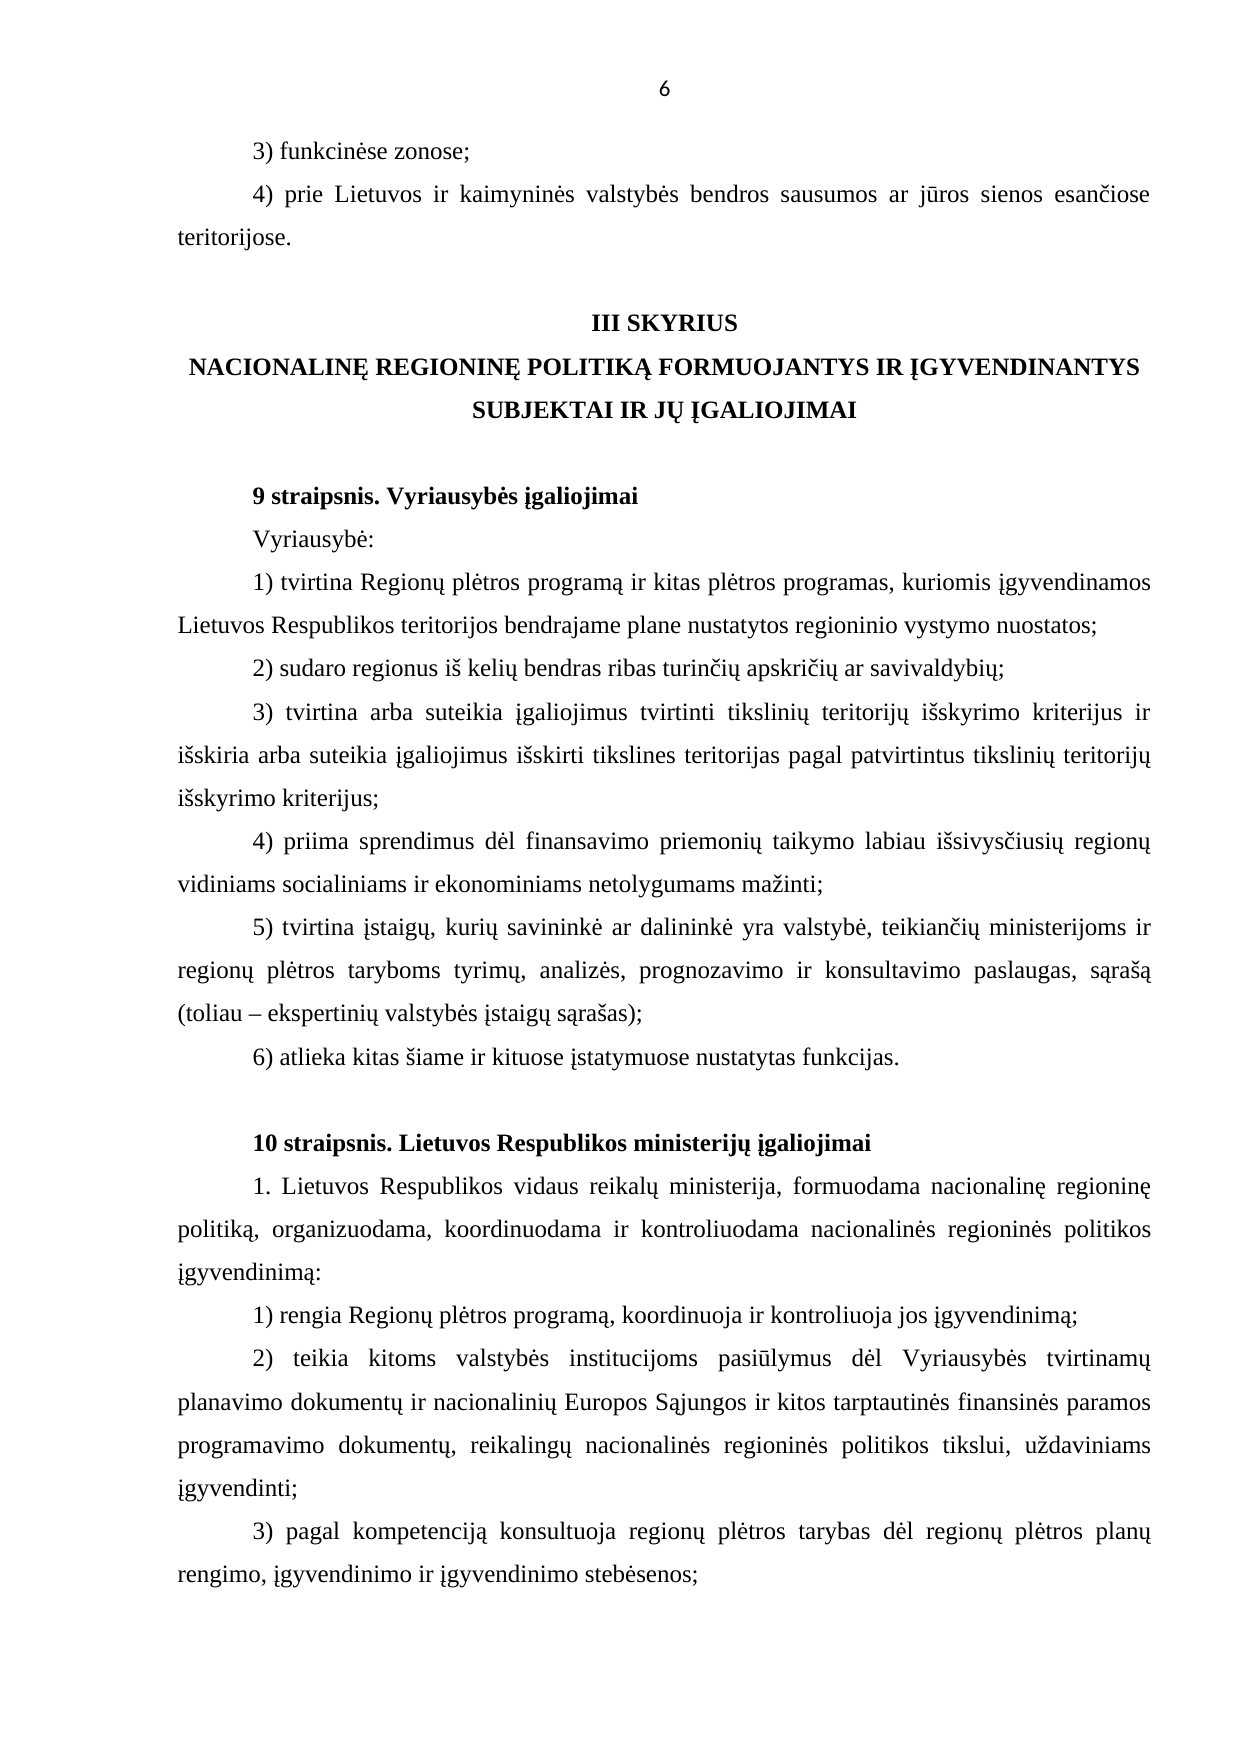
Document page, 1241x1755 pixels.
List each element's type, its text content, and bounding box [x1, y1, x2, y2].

text 3) pagal kompetenciją konsultuoja regionų plėtros tarybas dėl regionų plėtros planų rengimo, įgyvendinimo ir įgyvendinimo stebėsenos; [177, 1516, 1152, 1588]
text 6) atlieka kitas šiame ir kituose įstatymuose nustatytas funkcijas. [177, 1042, 1152, 1070]
text 9 straipsnis. Vyriausybės įgaliojimai [177, 481, 1152, 510]
text 2) teikia kitoms valstybės institucijoms pasiūlymus dėl Vyriausybės tvirtinamų planavimo dokumentų ir nacionalinių Europos Sąjungos ir kitos tarptautinės finansinės paramos programavimo dokumentų, reikalingų nacionalinės regioninės politikos tikslui, uždaviniams įgyvendinti; [177, 1343, 1152, 1502]
text 4) prie Lietuvos ir kaimyninės valstybės bendros sausumos ar jūros sienos esančiose teritorijose. [177, 179, 1152, 251]
text NACIONALINĘ REGIONINĘ POLITIKĄ FORMUOJANTYS IR ĮGYVENDINANTYS SUBJEKTAI IR JŲ ĮGALIOJIMAI [177, 352, 1152, 423]
text 10 straipsnis. Lietuvos Respublikos ministerijų įgaliojimai [177, 1128, 1152, 1157]
text 2) sudaro regionus iš kelių bendras ribas turinčių apskričių ar savivaldybių; [177, 653, 1152, 682]
text 1) rengia Regionų plėtros programą, koordinuoja ir kontroliuoja jos įgyvendinimą; [177, 1300, 1152, 1329]
text 1. Lietuvos Respublikos vidaus reikalų ministerija, formuodama nacionalinę regioninę politiką, organizuodama, koordinuodama ir kontroliuodama nacionalinės regioninės politikos įgyvendinimą: [177, 1171, 1152, 1286]
text Vyriausybė: [177, 524, 1152, 553]
text 3) funkcinėse zonose; [177, 136, 1152, 165]
text 1) tvirtina Regionų plėtros programą ir kitas plėtros programas, kuriomis įgyvendinamos Lietuvos Respublikos teritorijos bendrajame plane nustatytos regioninio vystymo nuostatos; [177, 567, 1152, 639]
text 4) priima sprendimus dėl finansavimo priemonių taikymo labiau išsivysčiusių regionų vidiniams socialiniams ir ekonominiams netolygumams mažinti; [177, 826, 1152, 898]
text 3) tvirtina arba suteikia įgaliojimus tvirtinti tikslinių teritorijų išskyrimo kriterijus ir išskiria arba suteikia įgaliojimus išskirti tikslines teritorijas pagal patvirtintus tikslinių teritorijų išskyrimo kriterijus; [177, 697, 1152, 812]
text III SKYRIUS [177, 308, 1152, 337]
text 5) tvirtina įstaigų, kurių savininkė ar dalininkė yra valstybė, teikiančių ministerijoms ir regionų plėtros taryboms tyrimų, analizės, prognozavimo ir konsultavimo paslaugas, sąrašą (toliau – ekspertinių valstybės įstaigų sąrašas); [177, 912, 1152, 1027]
